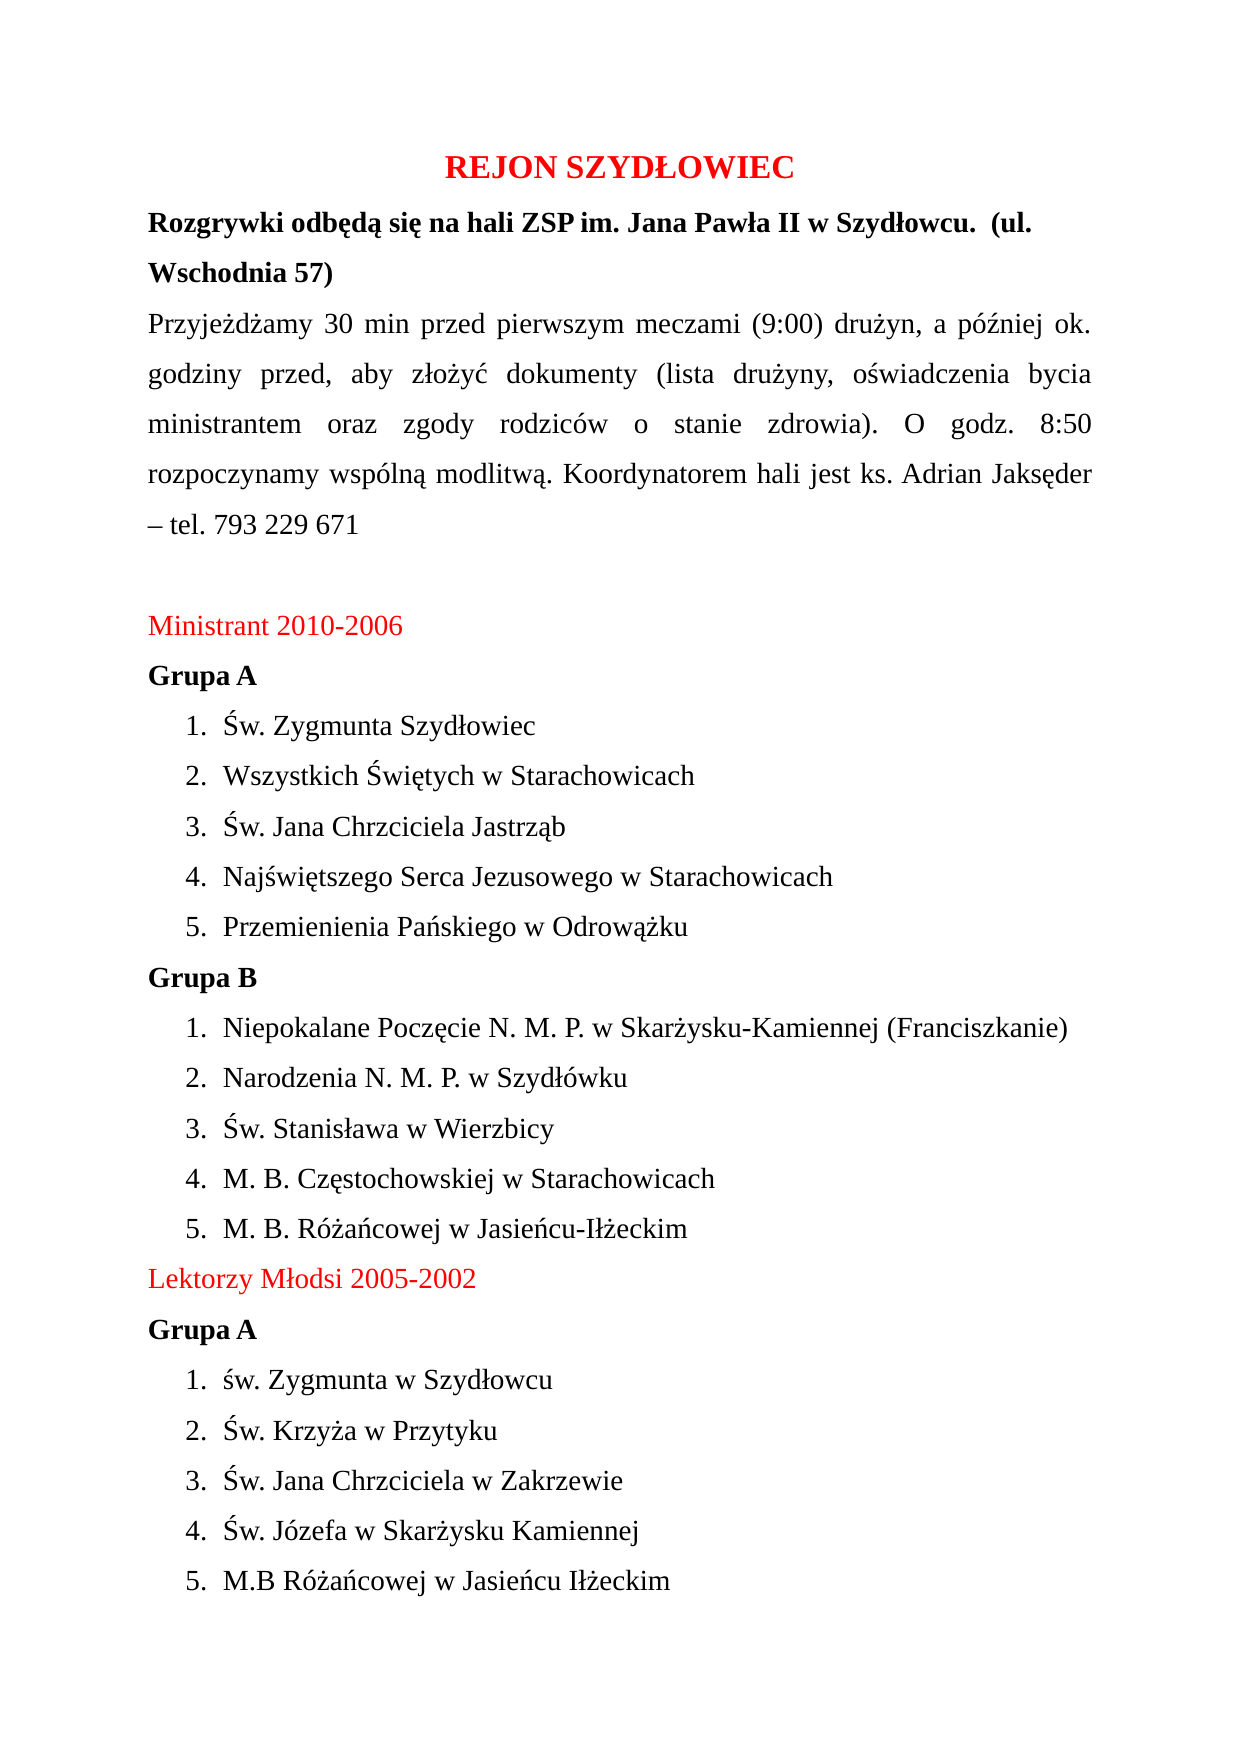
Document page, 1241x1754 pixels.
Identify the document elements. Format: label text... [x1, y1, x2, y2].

list Św. Zygmunta Szydłowiec [185, 708, 1093, 742]
text Przyjeżdżamy 30 min przed pierwszym meczami (9:00) drużyn, a później ok. godziny przed, aby złożyć dokumenty (lista drużyny, oświadczenia bycia ministrantem oraz zgody rodziców o stanie zdrowia). O godz. 8:50 rozpoczynamy wspólną modlitwą. Koordynatorem hali jest ks. Adrian Jaksęder – tel. 793 229 671 [148, 306, 1093, 541]
text Grupa A [148, 658, 1093, 691]
list Św. Józefa w Skarżysku Kamiennej [185, 1513, 1093, 1547]
list Niepokalane Poczęcie N. M. P. w Skarżysku-Kamiennej (Franciszkanie) [185, 1010, 1093, 1044]
list Św. Jana Chrzciciela w Zakrzewie [185, 1463, 1093, 1496]
list Najświętszego Serca Jezusowego w Starachowicach [185, 859, 1093, 893]
text REJON SZYDŁOWIEC [148, 148, 1093, 186]
text Lektorzy Młodsi 2005-2002 [148, 1262, 1093, 1295]
text Grupa B [148, 960, 1093, 993]
list Św. Krzyża w Przytyku [185, 1413, 1093, 1446]
list Św. Stanisława w Wierzbicy [185, 1111, 1093, 1144]
list św. Zygmunta w Szydłowcu [185, 1362, 1093, 1396]
list Przemienienia Pańskiego w Odrowążku [185, 909, 1093, 943]
text Ministrant 2010-2006 [148, 608, 1093, 641]
list Wszystkich Świętych w Starachowicach [185, 758, 1093, 792]
text Rozgrywki odbędą się na hali ZSP im. Jana Pawła II w Szydłowcu. (ul. Wschodnia 57) [148, 205, 1093, 289]
list M. B. Częstochowskiej w Starachowicach [185, 1161, 1093, 1194]
text Grupa A [148, 1312, 1093, 1346]
list Św. Jana Chrzciciela Jastrząb [185, 809, 1093, 842]
list M. B. Różańcowej w Jasieńcu-Iłżeckim [185, 1211, 1093, 1245]
list Narodzenia N. M. P. w Szydłówku [185, 1060, 1093, 1094]
list M.B Różańcowej w Jasieńcu Iłżeckim [185, 1563, 1093, 1597]
